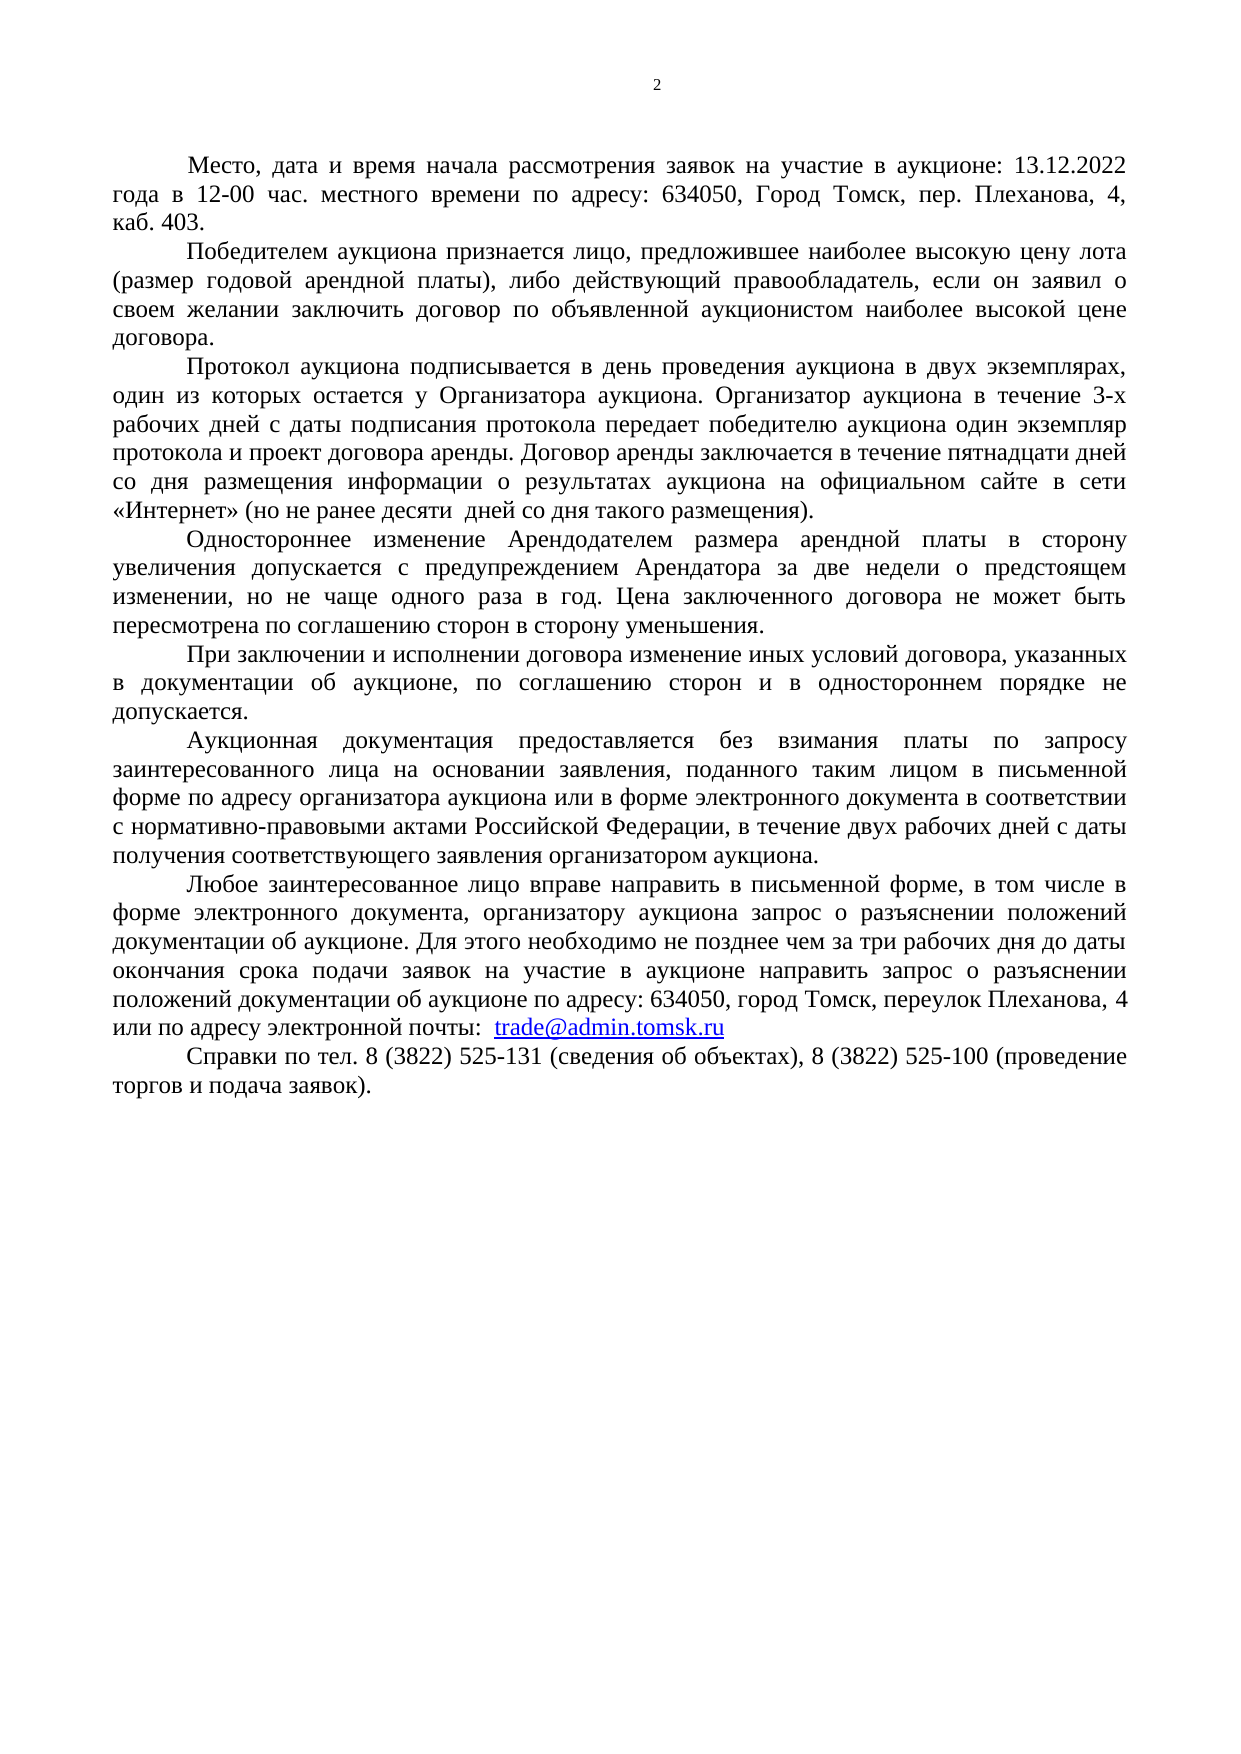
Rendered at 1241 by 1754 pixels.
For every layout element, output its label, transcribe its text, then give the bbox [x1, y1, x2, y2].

text Справки по тел. 8 (3822) 525-131 (сведения об объектах), 8 (3822) 525-100 (проведение торгов и подача заявок). [112, 1041, 1128, 1099]
text При заключении и исполнении договора изменение иных условий договора, указанных в документации об аукционе, по соглашению сторон и в одностороннем порядке не допускается. [112, 639, 1128, 725]
text Аукционная документация предоставляется без взимания платы по запросу заинтересованного лица на основании заявления, поданного таким лицом в письменной форме по адресу организатора аукциона или в форме электронного документа в соответствии с нормативно-правовыми актами Российской Федерации, в течение двух рабочих дней с даты получения соответствующего заявления организатором аукциона. [112, 725, 1128, 869]
text Место, дата и время начала рассмотрения заявок на участие в аукционе: 13.12.2022 года в 12-00 час. местного времени по адресу: 634050, Город Томск, пер. Плеханова, 4, каб. 403. [112, 150, 1128, 236]
text Протокол аукциона подписывается в день проведения аукциона в двух экземплярах, один из которых остается у Организатора аукциона. Организатор аукциона в течение 3-х рабочих дней с даты подписания протокола передает победителю аукциона один экземпляр протокола и проект договора аренды. Договор аренды заключается в течение пятнадцати дней со дня размещения информации о результатах аукциона на официальном сайте в сети «Интернет» (но не ранее десяти дней со дня такого размещения). [112, 351, 1128, 524]
text Победителем аукциона признается лицо, предложившее наиболее высокую цену лота (размер годовой арендной платы), либо действующий правообладатель, если он заявил о своем желании заключить договор по объявленной аукционистом наиболее высокой цене договора. [112, 236, 1128, 351]
text Одностороннее изменение Арендодателем размера арендной платы в сторону увеличения допускается с предупреждением Арендатора за две недели о предстоящем изменении, но не чаще одного раза в год. Цена заключенного договора не может быть пересмотрена по соглашению сторон в сторону уменьшения. [112, 524, 1128, 639]
text Любое заинтересованное лицо вправе направить в письменной форме, в том числе в форме электронного документа, организатору аукциона запрос о разъяснении положений документации об аукционе. Для этого необходимо не позднее чем за три рабочих дня до даты окончания срока подачи заявок на участие в аукционе направить запрос о разъяснении положений документации об аукционе по адресу: 634050, город Томск, переулок Плеханова, 4 или по адресу электронной почты: trade@admin.tomsk.ru [112, 869, 1128, 1041]
